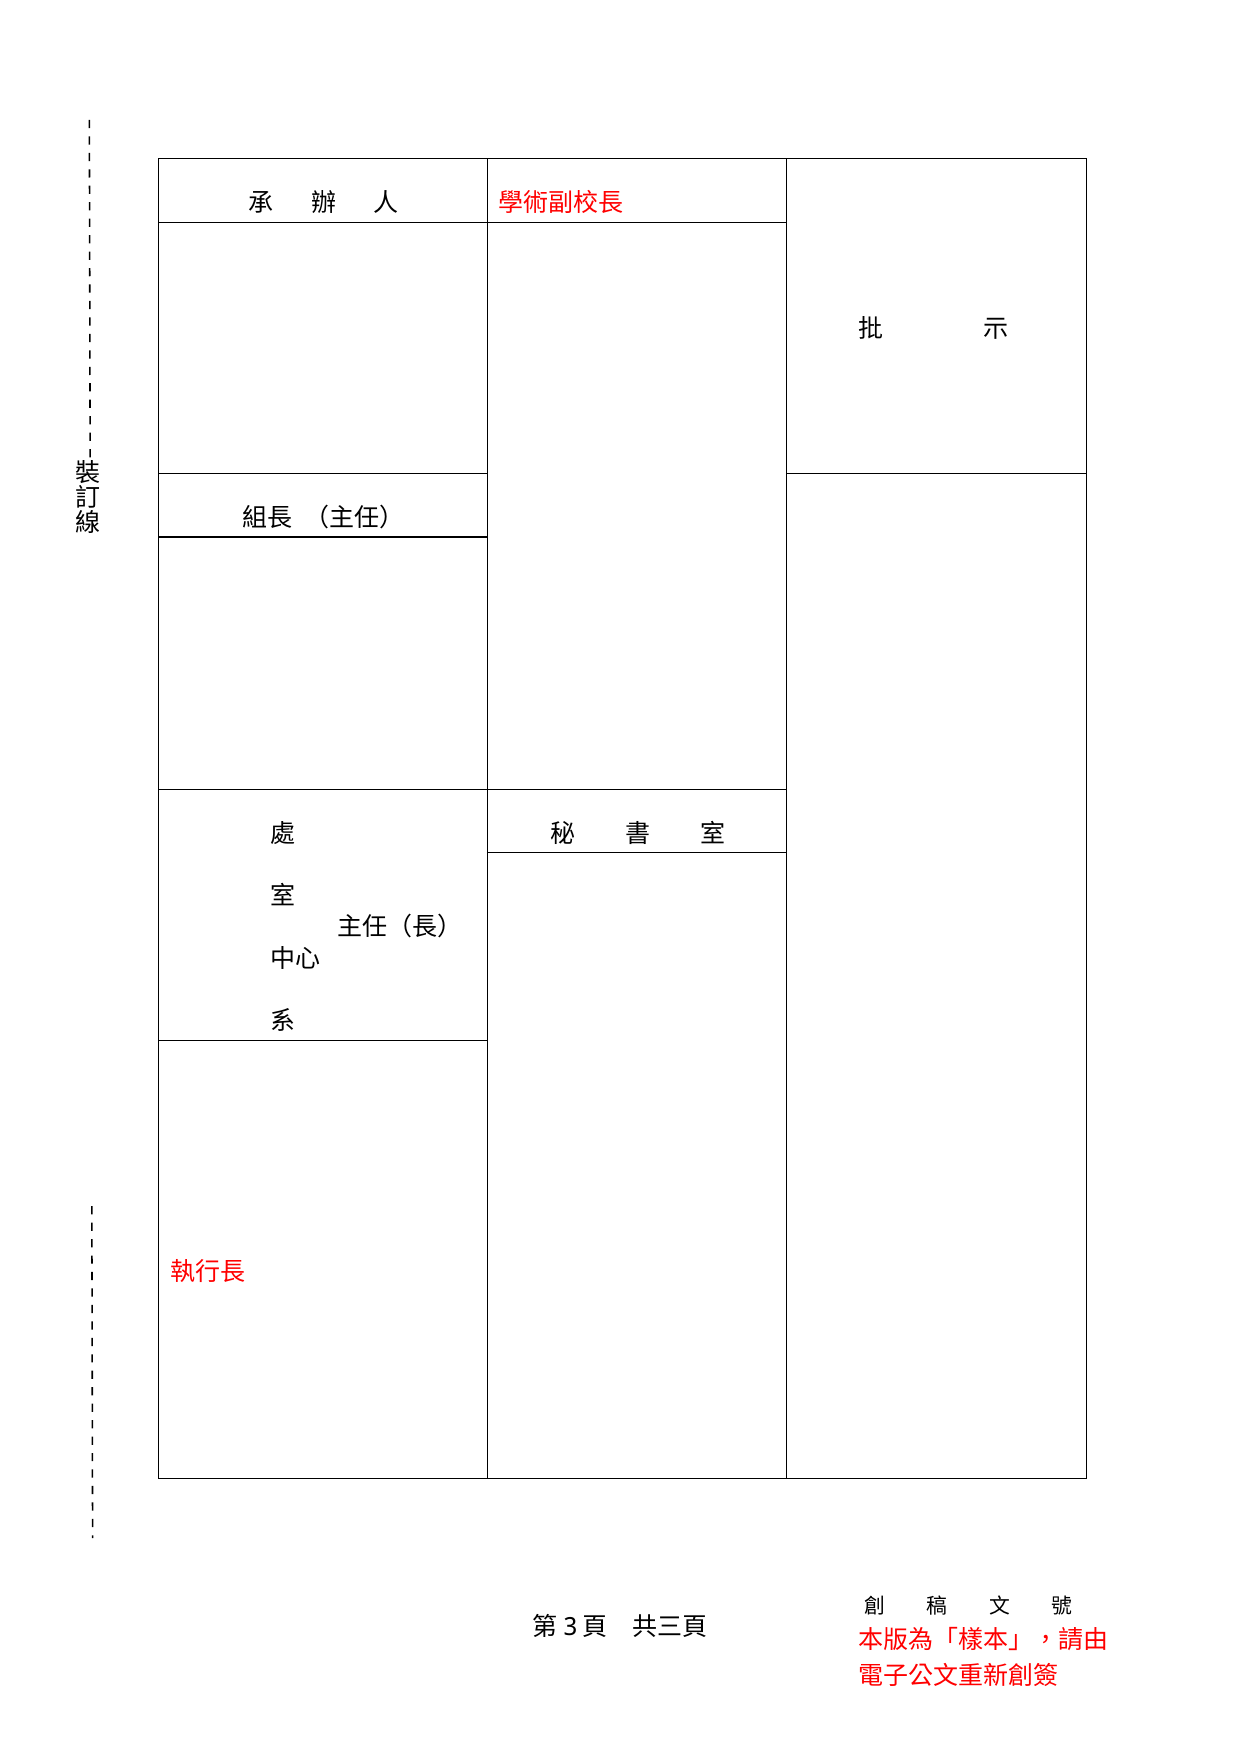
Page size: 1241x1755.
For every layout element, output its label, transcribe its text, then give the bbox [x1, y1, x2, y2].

table_cell [787, 474, 1086, 1478]
table_cell [488, 223, 786, 788]
table_cell [159, 600, 487, 788]
table_header [148, 158, 1098, 1542]
table_header 批 示 [787, 159, 1086, 473]
table_cell 執行長 [159, 1041, 487, 1478]
table_header 學術副校長 [488, 159, 786, 222]
table_cell [159, 538, 487, 600]
table_cell 組長 （主任） [159, 474, 487, 536]
table_header 承 辦 人 [159, 159, 487, 222]
table_cell [488, 853, 786, 1478]
table_cell 秘 書 室 [488, 790, 786, 852]
table_cell 主任（長） [333, 790, 487, 1039]
table_cell 處 室 中心 系 [159, 790, 333, 1039]
table_cell [159, 223, 487, 473]
